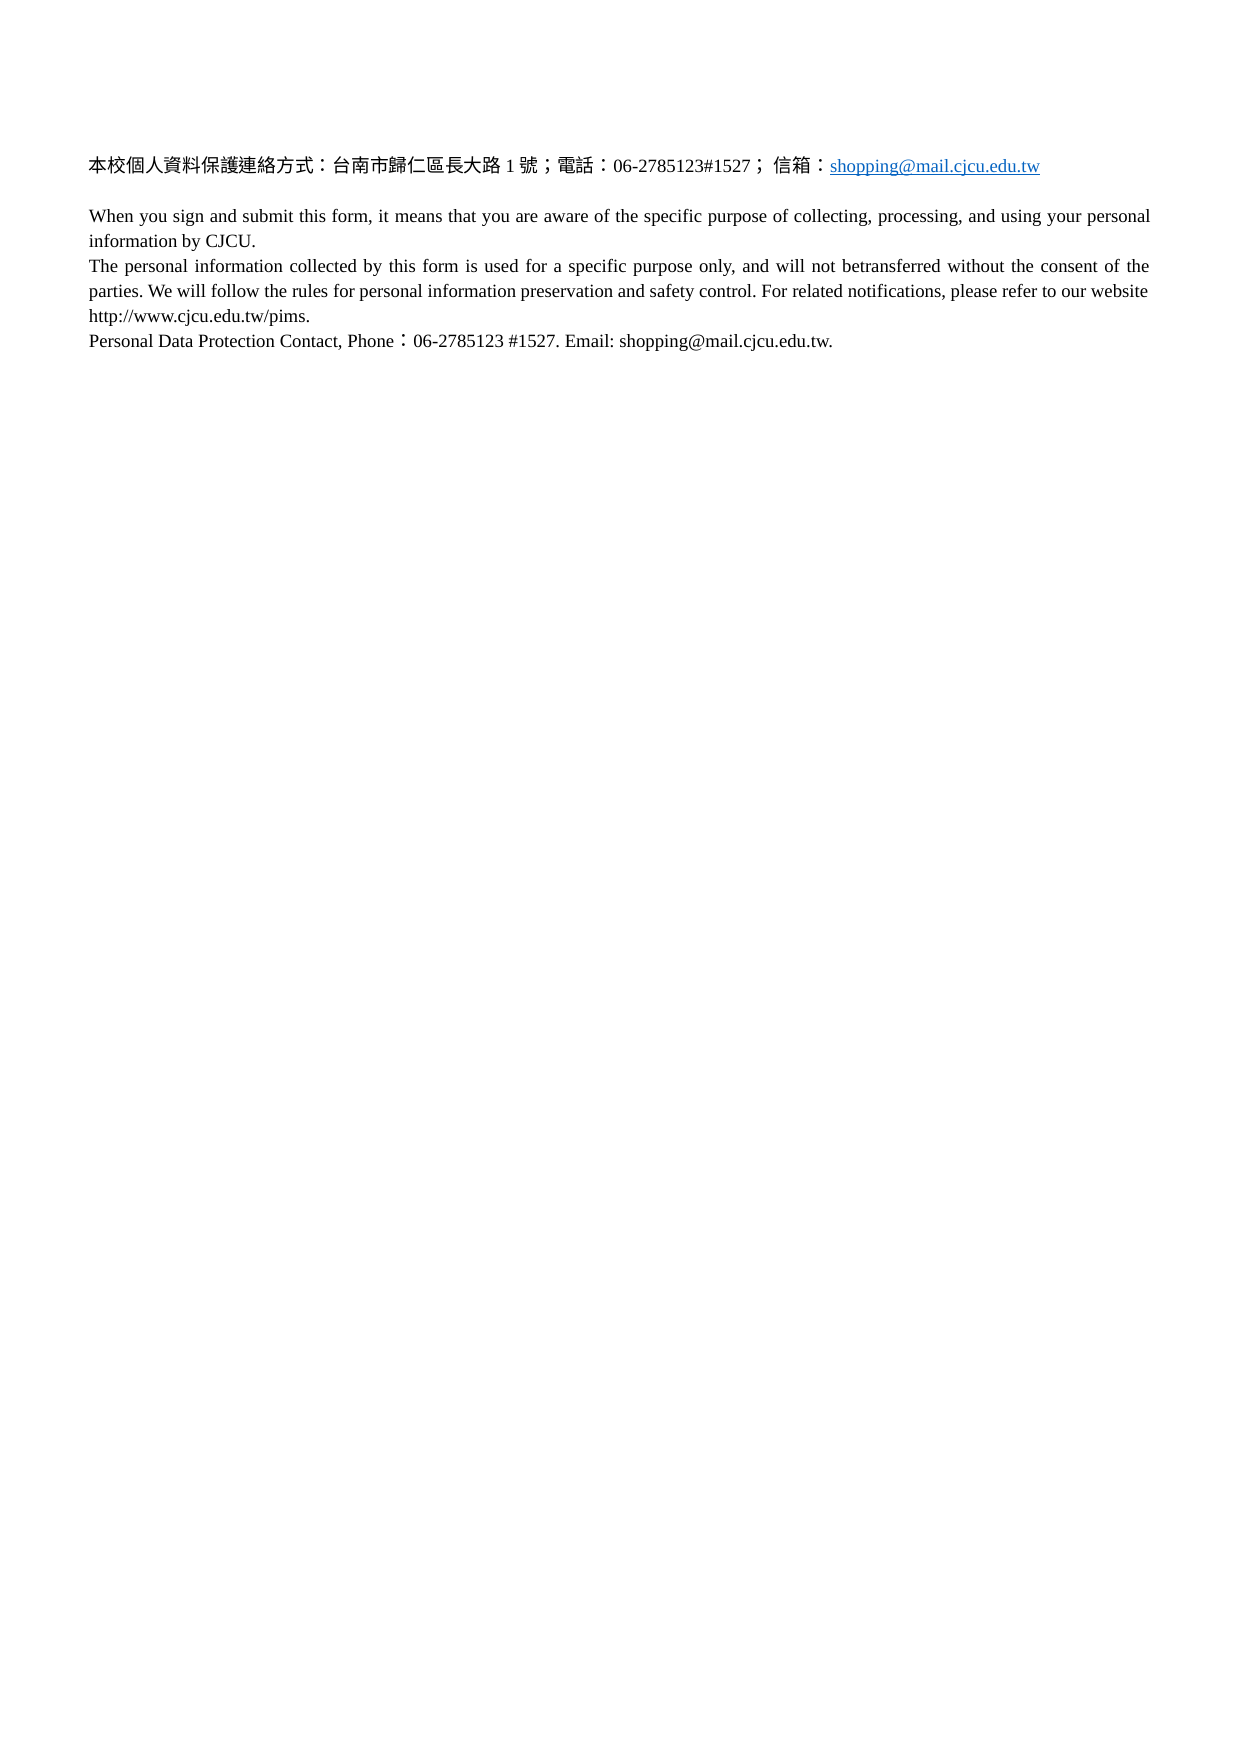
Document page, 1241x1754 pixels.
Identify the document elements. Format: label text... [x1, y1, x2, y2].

text 本校個人資料保護連絡方式：台南市歸仁區長大路 1 號；電話：06-2785123#1527； 信箱：shopping@mail.cjcu.edu.tw [89, 152, 1152, 177]
text http://www.cjcu.edu.tw/pims. [89, 302, 1152, 327]
text Personal Data Protection Contact, Phone：06-2785123 #1527. Email: shopping@mail.cjcu.edu.tw. [89, 327, 1152, 352]
text The personal information collected by this form is used for a specific purpose only, and will not betransferred without the consent of the parties. We will follow the rules for personal information preservation and safety control. For related notifications, please refer to our website [89, 252, 1152, 302]
text When you sign and submit this form, it means that you are aware of the specific purpose of collecting, processing, and using your personal information by CJCU. [89, 202, 1152, 252]
